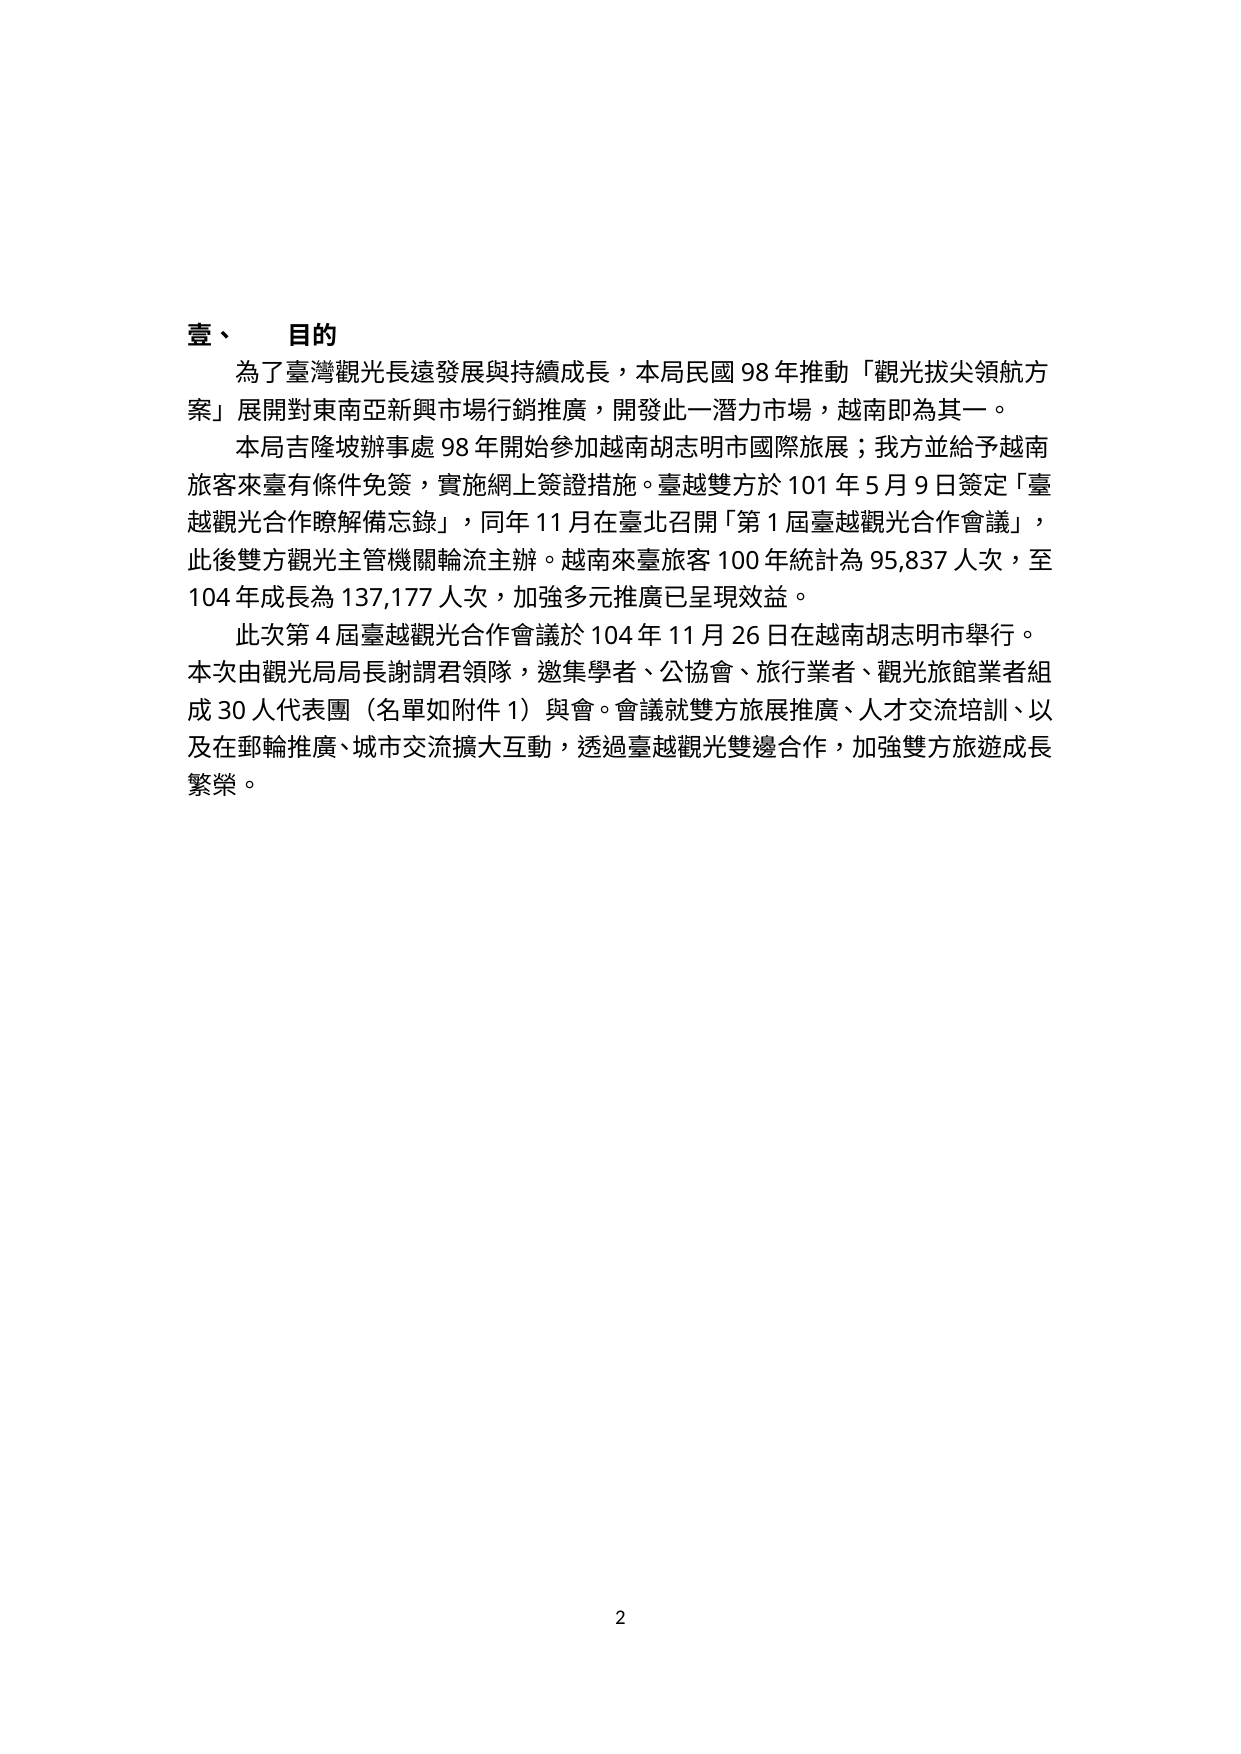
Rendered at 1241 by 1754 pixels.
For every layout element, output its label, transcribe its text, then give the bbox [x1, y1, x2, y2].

text 為了臺灣觀光長遠發展與持續成長，本局民國98年推動「觀光拔尖領航方案」展開對東南亞新興市場行銷推廣，開發此一潛力市場，越南即為其一。 [187, 352, 1053, 427]
text 此次第4屆臺越觀光合作會議於104年11月26日在越南胡志明市舉行。本次由觀光局局長謝謂君領隊，邀集學者、公協會、旅行業者、觀光旅館業者組成30人代表團（名單如附件1）與會。會議就雙方旅展推廣、人才交流培訓、以及在郵輪推廣、城市交流擴大互動，透過臺越觀光雙邊合作，加強雙方旅遊成長繁榮。 [187, 614, 1053, 802]
list 目的 [187, 314, 1053, 352]
text 本局吉隆坡辦事處98年開始參加越南胡志明市國際旅展；我方並給予越南旅客來臺有條件免簽，實施網上簽證措施。臺越雙方於101年5月9日簽定「臺越觀光合作瞭解備忘錄」，同年11月在臺北召開「第1屆臺越觀光合作會議」，此後雙方觀光主管機關輪流主辦。越南來臺旅客100年統計為95,837人次，至104年成長為137,177人次，加強多元推廣已呈現效益。 [187, 427, 1053, 614]
